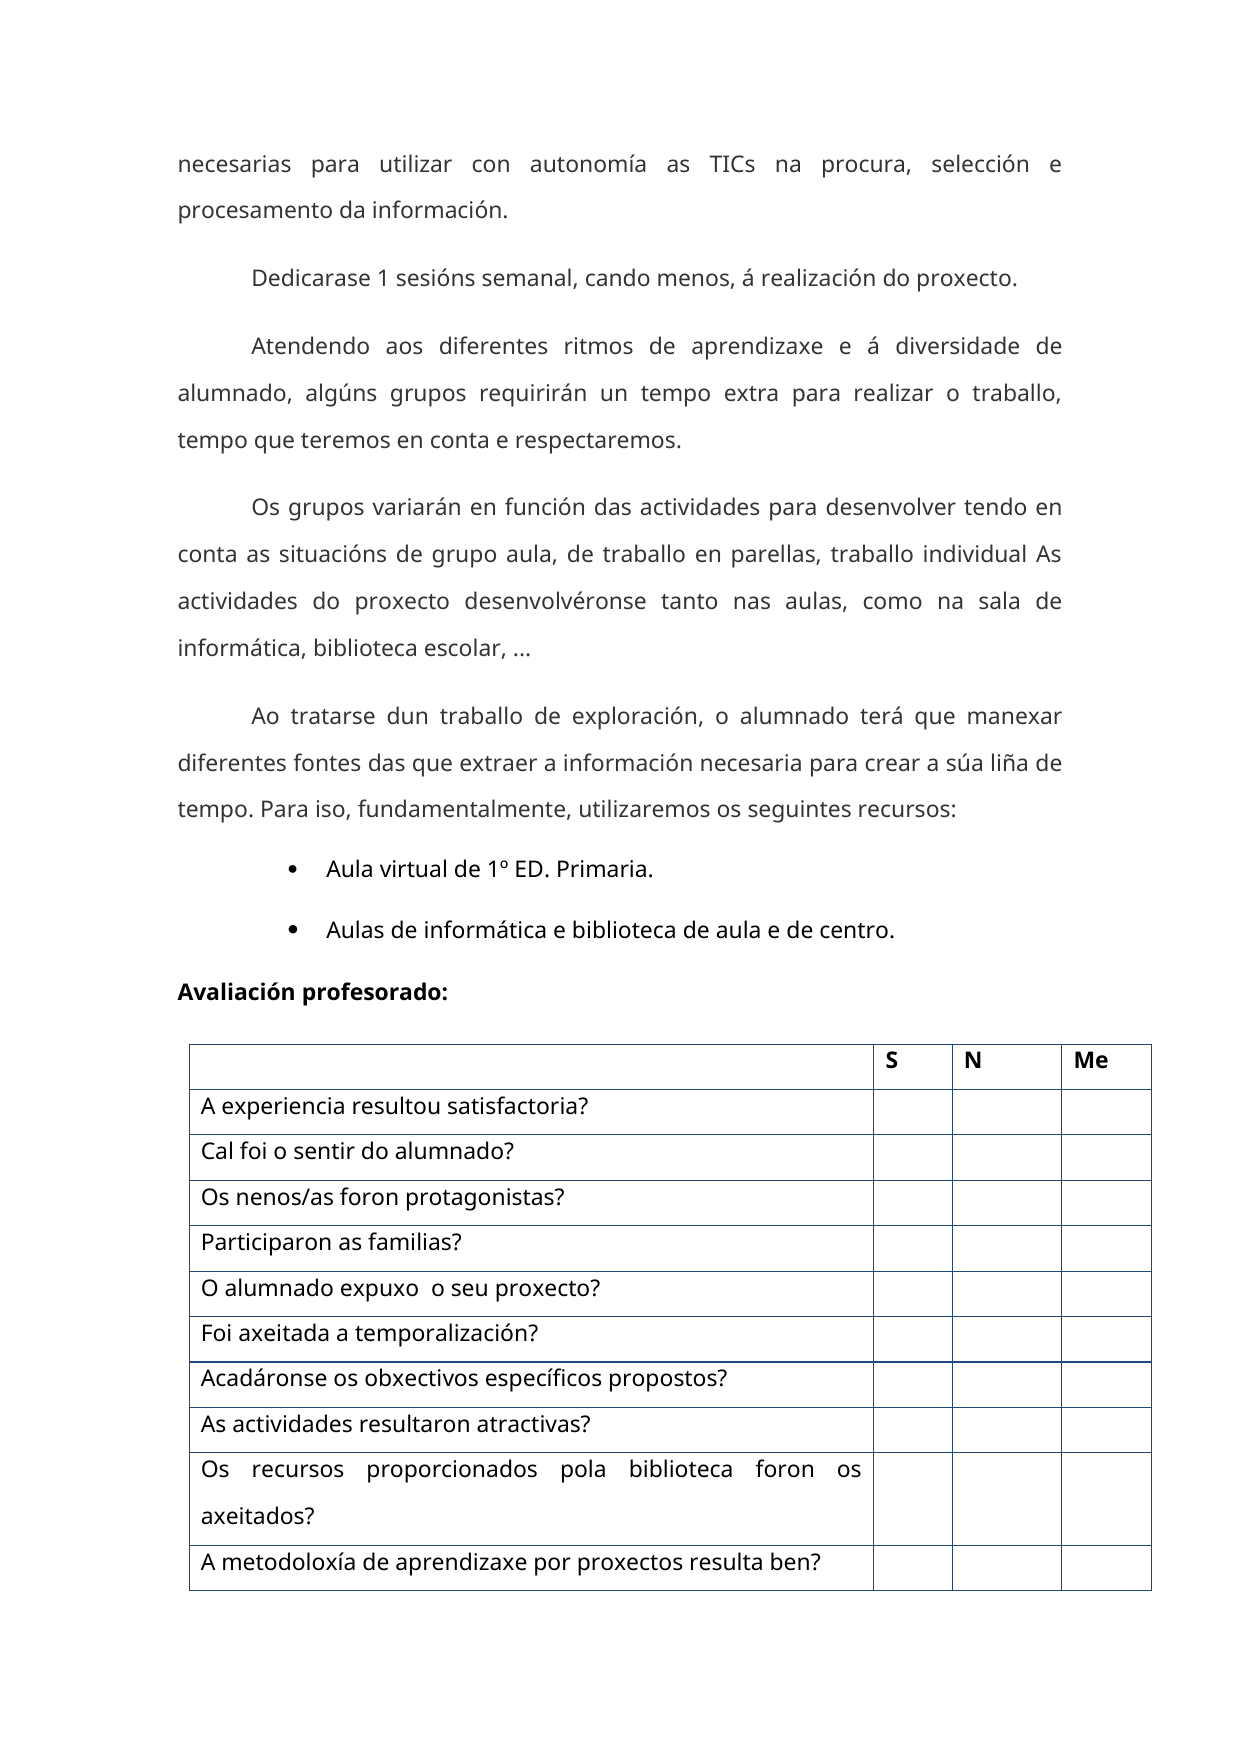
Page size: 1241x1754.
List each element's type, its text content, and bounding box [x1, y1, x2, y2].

table_cell [953, 1546, 1061, 1590]
table_cell [874, 1090, 952, 1134]
text Ao tratarse dun traballo de exploración, o alumnado terá que manexar diferentes fontes das que extraer a información necesaria para crear a súa liña de tempo. Para iso, fundamentalmente, utilizaremos os seguintes recursos: [177, 700, 1063, 825]
table_cell [953, 1272, 1061, 1316]
table_cell [874, 1363, 952, 1407]
table_cell A metodoloxía de aprendizaxe por proxectos resulta ben? [190, 1546, 873, 1590]
table_cell [874, 1272, 952, 1316]
list Aula virtual de 1º ED. Primaria. [288, 853, 1063, 884]
table_cell [953, 1090, 1061, 1134]
table_cell [953, 1408, 1061, 1452]
table_cell Acadáronse os obxectivos específicos propostos? [190, 1363, 873, 1407]
table_cell [953, 1181, 1061, 1225]
table_cell [953, 1135, 1061, 1180]
table_cell Os recursos proporcionados pola biblioteca foron os axeitados? [190, 1453, 873, 1544]
text Atendendo aos diferentes ritmos de aprendizaxe e á diversidade de alumnado, algúns grupos requirirán un tempo extra para realizar o traballo, tempo que teremos en conta e respectaremos. [177, 330, 1063, 455]
table_cell [874, 1408, 952, 1452]
text Dedicarase 1 sesións semanal, cando menos, á realización do proxecto. [177, 262, 1063, 293]
table_cell [953, 1363, 1061, 1407]
table_cell [953, 1453, 1061, 1544]
table_header S [874, 1045, 952, 1089]
table_cell Foi axeitada a temporalización? [190, 1317, 873, 1361]
table_cell [953, 1226, 1061, 1271]
table_cell A experiencia resultou satisfactoria? [190, 1090, 873, 1134]
table_cell [874, 1135, 952, 1180]
table_cell [1062, 1363, 1151, 1407]
table_cell [874, 1546, 952, 1590]
table_cell [1062, 1546, 1151, 1590]
table_cell [874, 1317, 952, 1361]
table_cell [874, 1181, 952, 1225]
table_cell [1062, 1181, 1151, 1225]
table_cell [1062, 1317, 1151, 1361]
list Aulas de informática e biblioteca de aula e de centro. [288, 914, 1063, 946]
table_cell O alumnado expuxo o seu proxecto? [190, 1272, 873, 1316]
table_cell Cal foi o sentir do alumnado? [190, 1135, 873, 1180]
table_cell Participaron as familias? [190, 1226, 873, 1271]
table_cell [1062, 1453, 1151, 1544]
text Os grupos variarán en función das actividades para desenvolver tendo en conta as situacións de grupo aula, de traballo en parellas, traballo individual As actividades do proxecto desenvolvéronse tanto nas aulas, como na sala de informática, biblioteca escolar, ... [177, 491, 1063, 663]
table_cell [1062, 1135, 1151, 1180]
table_cell As actividades resultaron atractivas? [190, 1408, 873, 1452]
table_header [190, 1045, 873, 1089]
table_cell [874, 1226, 952, 1271]
table_cell [1062, 1272, 1151, 1316]
table_header N [953, 1045, 1061, 1089]
table_header Me [1062, 1045, 1151, 1089]
text necesarias para utilizar con autonomía as TICs na procura, selección e procesamento da información. [177, 148, 1063, 226]
table_cell [1062, 1408, 1151, 1452]
table_cell [953, 1317, 1061, 1361]
table_cell [874, 1453, 952, 1544]
table_cell [1062, 1090, 1151, 1134]
table_cell Os nenos/as foron protagonistas? [190, 1181, 873, 1225]
table_cell [1062, 1226, 1151, 1271]
text Avaliación profesorado: [177, 976, 1063, 1007]
